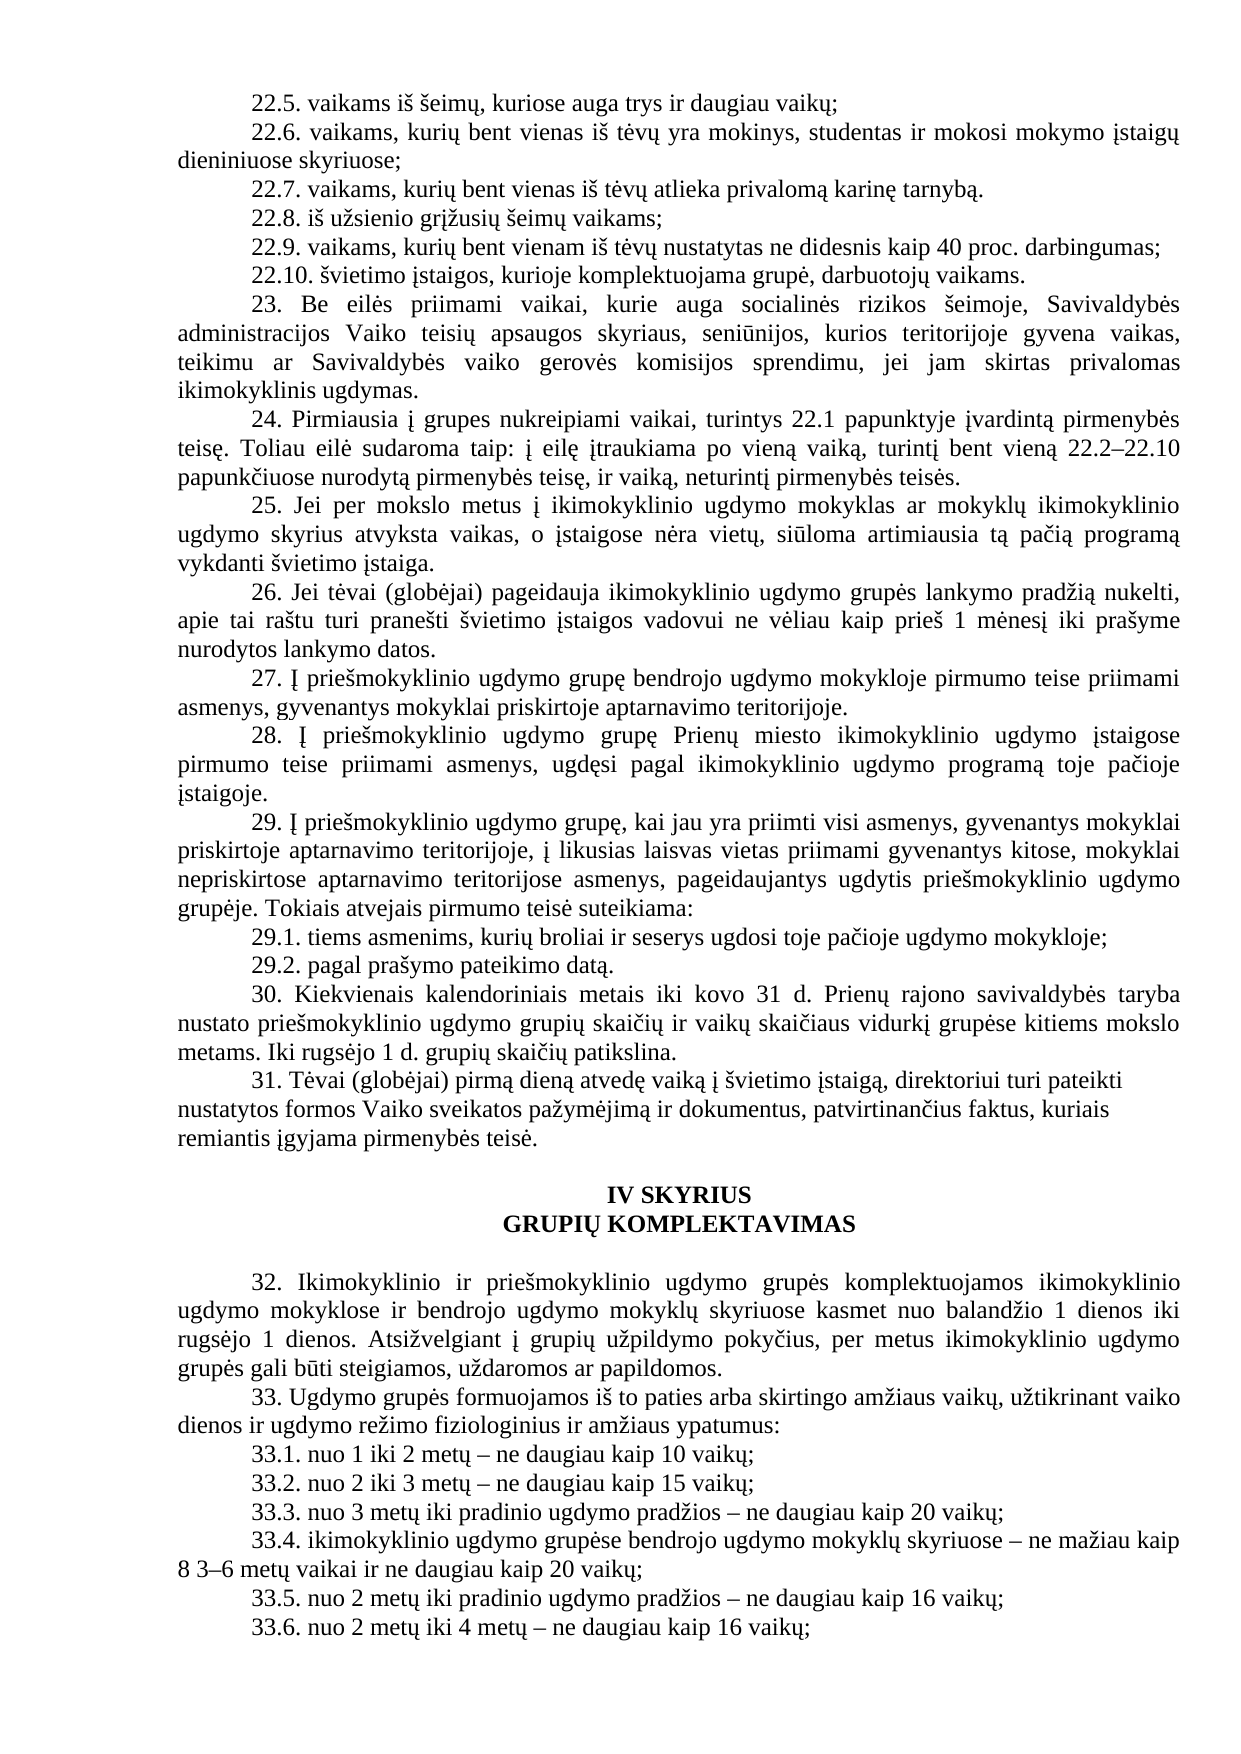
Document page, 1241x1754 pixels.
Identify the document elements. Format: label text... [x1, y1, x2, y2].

text 22.9. vaikams, kurių bent vienam iš tėvų nustatytas ne didesnis kaip 40 proc. darbingumas; [177, 232, 1181, 260]
text 29.1. tiems asmenims, kurių broliai ir seserys ugdosi toje pačioje ugdymo mokykloje; [177, 922, 1181, 950]
text 33.4. ikimokyklinio ugdymo grupėse bendrojo ugdymo mokyklų skyriuose – ne mažiau kaip 8 3–6 metų vaikai ir ne daugiau kaip 20 vaikų; [177, 1525, 1181, 1583]
text 30. Kiekvienais kalendoriniais metais iki kovo 31 d. Prienų rajono savivaldybės taryba nustato priešmokyklinio ugdymo grupių skaičių ir vaikų skaičiaus vidurkį grupėse kitiems mokslo metams. Iki rugsėjo 1 d. grupių skaičių patikslina. [177, 979, 1181, 1065]
text 25. Jei per mokslo metus į ikimokyklinio ugdymo mokyklas ar mokyklų ikimokyklinio ugdymo skyrius atvyksta vaikas, o įstaigose nėra vietų, siūloma artimiausia tą pačią programą vykdanti švietimo įstaiga. [177, 490, 1181, 577]
text 33.3. nuo 3 metų iki pradinio ugdymo pradžios – ne daugiau kaip 20 vaikų; [177, 1497, 1181, 1525]
text 22.7. vaikams, kurių bent vienas iš tėvų atlieka privalomą karinę tarnybą. [177, 174, 1181, 203]
text 22.5. vaikams iš šeimų, kuriose auga trys ir daugiau vaikų; [177, 88, 1181, 117]
text 22.8. iš užsienio grįžusių šeimų vaikams; [177, 203, 1181, 232]
text 33.2. nuo 2 iki 3 metų – ne daugiau kaip 15 vaikų; [177, 1468, 1181, 1497]
text 22.6. vaikams, kurių bent vienas iš tėvų yra mokinys, studentas ir mokosi mokymo įstaigų dieniniuose skyriuose; [177, 117, 1181, 174]
text 26. Jei tėvai (globėjai) pageidauja ikimokyklinio ugdymo grupės lankymo pradžią nukelti, apie tai raštu turi pranešti švietimo įstaigos vadovui ne vėliau kaip prieš 1 mėnesį iki prašyme nurodytos lankymo datos. [177, 577, 1181, 663]
text 33.1. nuo 1 iki 2 metų – ne daugiau kaip 10 vaikų; [177, 1439, 1181, 1468]
text IV SKYRIUS [177, 1180, 1181, 1209]
text 29.2. pagal prašymo pateikimo datą. [177, 950, 1181, 979]
text 28. Į priešmokyklinio ugdymo grupę Prienų miesto ikimokyklinio ugdymo įstaigose pirmumo teise priimami asmenys, ugdęsi pagal ikimokyklinio ugdymo programą toje pačioje įstaigoje. [177, 720, 1181, 807]
text 22.10. švietimo įstaigos, kurioje komplektuojama grupė, darbuotojų vaikams. [177, 260, 1181, 289]
text 33. Ugdymo grupės formuojamos iš to paties arba skirtingo amžiaus vaikų, užtikrinant vaiko dienos ir ugdymo režimo fiziologinius ir amžiaus ypatumus: [177, 1382, 1181, 1439]
text 29. Į priešmokyklinio ugdymo grupę, kai jau yra priimti visi asmenys, gyvenantys mokyklai priskirtoje aptarnavimo teritorijoje, į likusias laisvas vietas priimami gyvenantys kitose, mokyklai nepriskirtose aptarnavimo teritorijose asmenys, pageidaujantys ugdytis priešmokyklinio ugdymo grupėje. Tokiais atvejais pirmumo teisė suteikiama: [177, 807, 1181, 922]
text GRUPIŲ KOMPLEKTAVIMAS [177, 1209, 1181, 1238]
text 32. Ikimokyklinio ir priešmokyklinio ugdymo grupės komplektuojamos ikimokyklinio ugdymo mokyklose ir bendrojo ugdymo mokyklų skyriuose kasmet nuo balandžio 1 dienos iki rugsėjo 1 dienos. Atsižvelgiant į grupių užpildymo pokyčius, per metus ikimokyklinio ugdymo grupės gali būti steigiamos, uždaromos ar papildomos. [177, 1267, 1181, 1382]
text 33.6. nuo 2 metų iki 4 metų – ne daugiau kaip 16 vaikų; [177, 1612, 1181, 1640]
text 23. Be eilės priimami vaikai, kurie auga socialinės rizikos šeimoje, Savivaldybės administracijos Vaiko teisių apsaugos skyriaus, seniūnijos, kurios teritorijoje gyvena vaikas, teikimu ar Savivaldybės vaiko gerovės komisijos sprendimu, jei jam skirtas privalomas ikimokyklinis ugdymas. [177, 289, 1181, 404]
text 27. Į priešmokyklinio ugdymo grupę bendrojo ugdymo mokykloje pirmumo teise priimami asmenys, gyvenantys mokyklai priskirtoje aptarnavimo teritorijoje. [177, 663, 1181, 720]
text 33.5. nuo 2 metų iki pradinio ugdymo pradžios – ne daugiau kaip 16 vaikų; [177, 1583, 1181, 1612]
text 24. Pirmiausia į grupes nukreipiami vaikai, turintys 22.1 papunktyje įvardintą pirmenybės teisę. Toliau eilė sudaroma taip: į eilę įtraukiama po vieną vaiką, turintį bent vieną 22.2–22.10 papunkčiuose nurodytą pirmenybės teisę, ir vaiką, neturintį pirmenybės teisės. [177, 404, 1181, 490]
text 31. Tėvai (globėjai) pirmą dieną atvedę vaiką į švietimo įstaigą, direktoriui turi pateikti nustatytos formos Vaiko sveikatos pažymėjimą ir dokumentus, patvirtinančius faktus, kuriais remiantis įgyjama pirmenybės teisė. [177, 1065, 1181, 1152]
